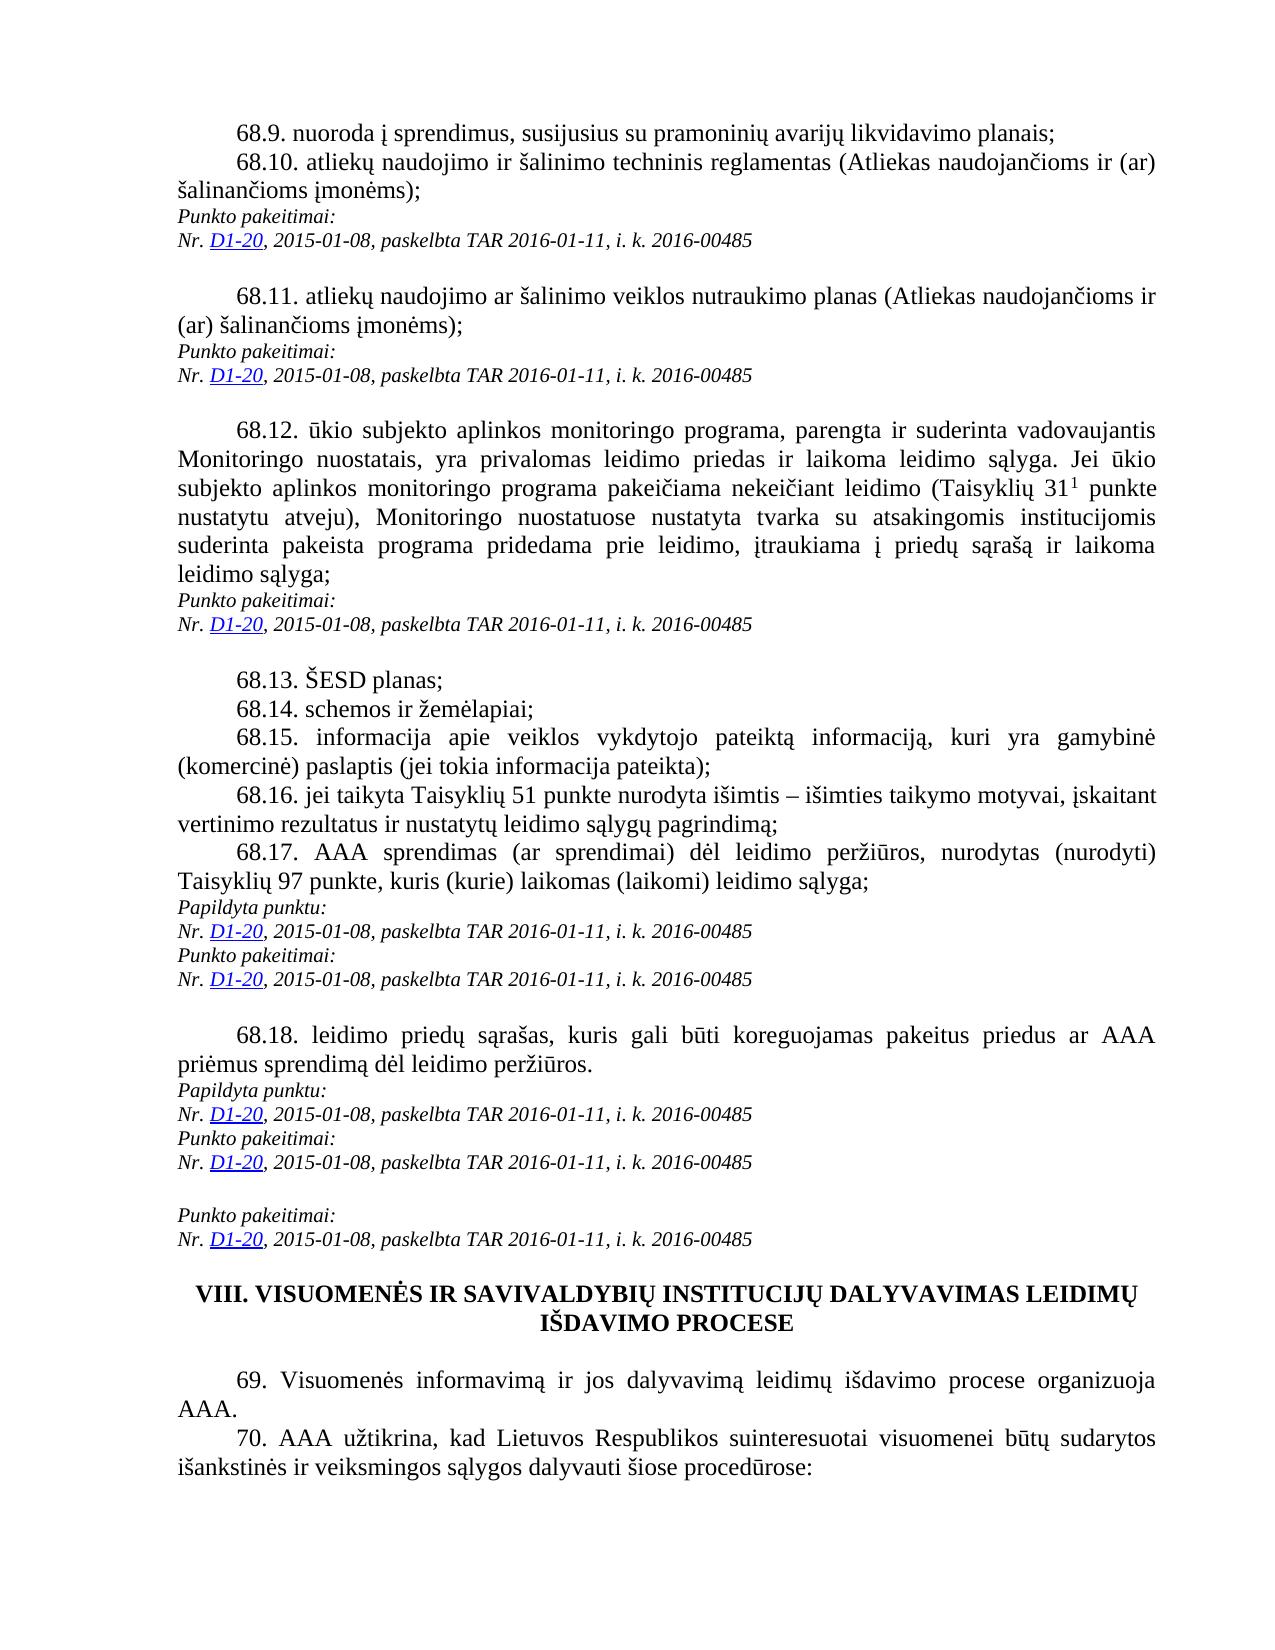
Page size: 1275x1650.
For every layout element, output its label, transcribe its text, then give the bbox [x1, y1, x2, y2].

text 68.18. leidimo priedų sąrašas, kuris gali būti koreguojamas pakeitus priedus ar AAA priėmus sprendimą dėl leidimo peržiūros. [177, 1020, 1157, 1077]
text Papildyta punktu: [177, 1077, 1157, 1102]
text Nr. D1-20, 2015-01-08, paskelbta TAR 2016-01-11, i. k. 2016-00485 [177, 1150, 1157, 1174]
text 68.10. atliekų naudojimo ir šalinimo techninis reglamentas (Atliekas naudojančioms ir (ar) šalinančioms įmonėms); [177, 147, 1157, 204]
text VIII. VISUOMENĖS IR SAVIVALDYBIŲ INSTITUCIJŲ DALYVAVIMAS LEIDIMŲ IŠDAVIMO PROCESE [177, 1279, 1157, 1337]
text Nr. D1-20, 2015-01-08, paskelbta TAR 2016-01-11, i. k. 2016-00485 [177, 1102, 1157, 1126]
text Punkto pakeitimai: [177, 204, 1157, 228]
text 68.11. atliekų naudojimo ar šalinimo veiklos nutraukimo planas (Atliekas naudojančioms ir (ar) šalinančioms įmonėms); [177, 281, 1157, 339]
text 68.16. jei taikyta Taisyklių 51 punkte nurodyta išimtis – išimties taikymo motyvai, įskaitant vertinimo rezultatus ir nustatytų leidimo sąlygų pagrindimą; [177, 780, 1157, 837]
text Punkto pakeitimai: [177, 943, 1157, 967]
text Nr. D1-20, 2015-01-08, paskelbta TAR 2016-01-11, i. k. 2016-00485 [177, 967, 1157, 991]
text 70. AAA užtikrina, kad Lietuvos Respublikos suinteresuotai visuomenei būtų sudarytos išankstinės ir veiksmingos sąlygos dalyvauti šiose procedūrose: [177, 1423, 1157, 1481]
text Nr. D1-20, 2015-01-08, paskelbta TAR 2016-01-11, i. k. 2016-00485 [177, 228, 1157, 252]
text 68.12. ūkio subjekto aplinkos monitoringo programa, parengta ir suderinta vadovaujantis Monitoringo nuostatais, yra privalomas leidimo priedas ir laikoma leidimo sąlyga. Jei ūkio subjekto aplinkos monitoringo programa pakeičiama nekeičiant leidimo (Taisyklių 311 punkte nustatytu atveju), Monitoringo nuostatuose nustatyta tvarka su atsakingomis institucijomis suderinta pakeista programa pridedama prie leidimo, įtraukiama į priedų sąrašą ir laikoma leidimo sąlyga; [177, 416, 1157, 588]
text Punkto pakeitimai: [177, 339, 1157, 363]
text Punkto pakeitimai: [177, 1126, 1157, 1150]
text 68.14. schemos ir žemėlapiai; [177, 694, 1157, 722]
text 68.13. ŠESD planas; [177, 665, 1157, 694]
text Punkto pakeitimai: [177, 1202, 1157, 1227]
text Nr. D1-20, 2015-01-08, paskelbta TAR 2016-01-11, i. k. 2016-00485 [177, 612, 1157, 636]
text 68.17. AAA sprendimas (ar sprendimai) dėl leidimo peržiūros, nurodytas (nurodyti) Taisyklių 97 punkte, kuris (kurie) laikomas (laikomi) leidimo sąlyga; [177, 837, 1157, 895]
text Punkto pakeitimai: [177, 588, 1157, 612]
text Nr. D1-20, 2015-01-08, paskelbta TAR 2016-01-11, i. k. 2016-00485 [177, 1227, 1157, 1251]
text Nr. D1-20, 2015-01-08, paskelbta TAR 2016-01-11, i. k. 2016-00485 [177, 363, 1157, 387]
text Nr. D1-20, 2015-01-08, paskelbta TAR 2016-01-11, i. k. 2016-00485 [177, 919, 1157, 943]
text 69. Visuomenės informavimą ir jos dalyvavimą leidimų išdavimo procese organizuoja AAA. [177, 1366, 1157, 1423]
text Papildyta punktu: [177, 895, 1157, 919]
text 68.9. nuoroda į sprendimus, susijusius su pramoninių avarijų likvidavimo planais; [177, 118, 1157, 147]
text 68.15. informacija apie veiklos vykdytojo pateiktą informaciją, kuri yra gamybinė (komercinė) paslaptis (jei tokia informacija pateikta); [177, 722, 1157, 780]
